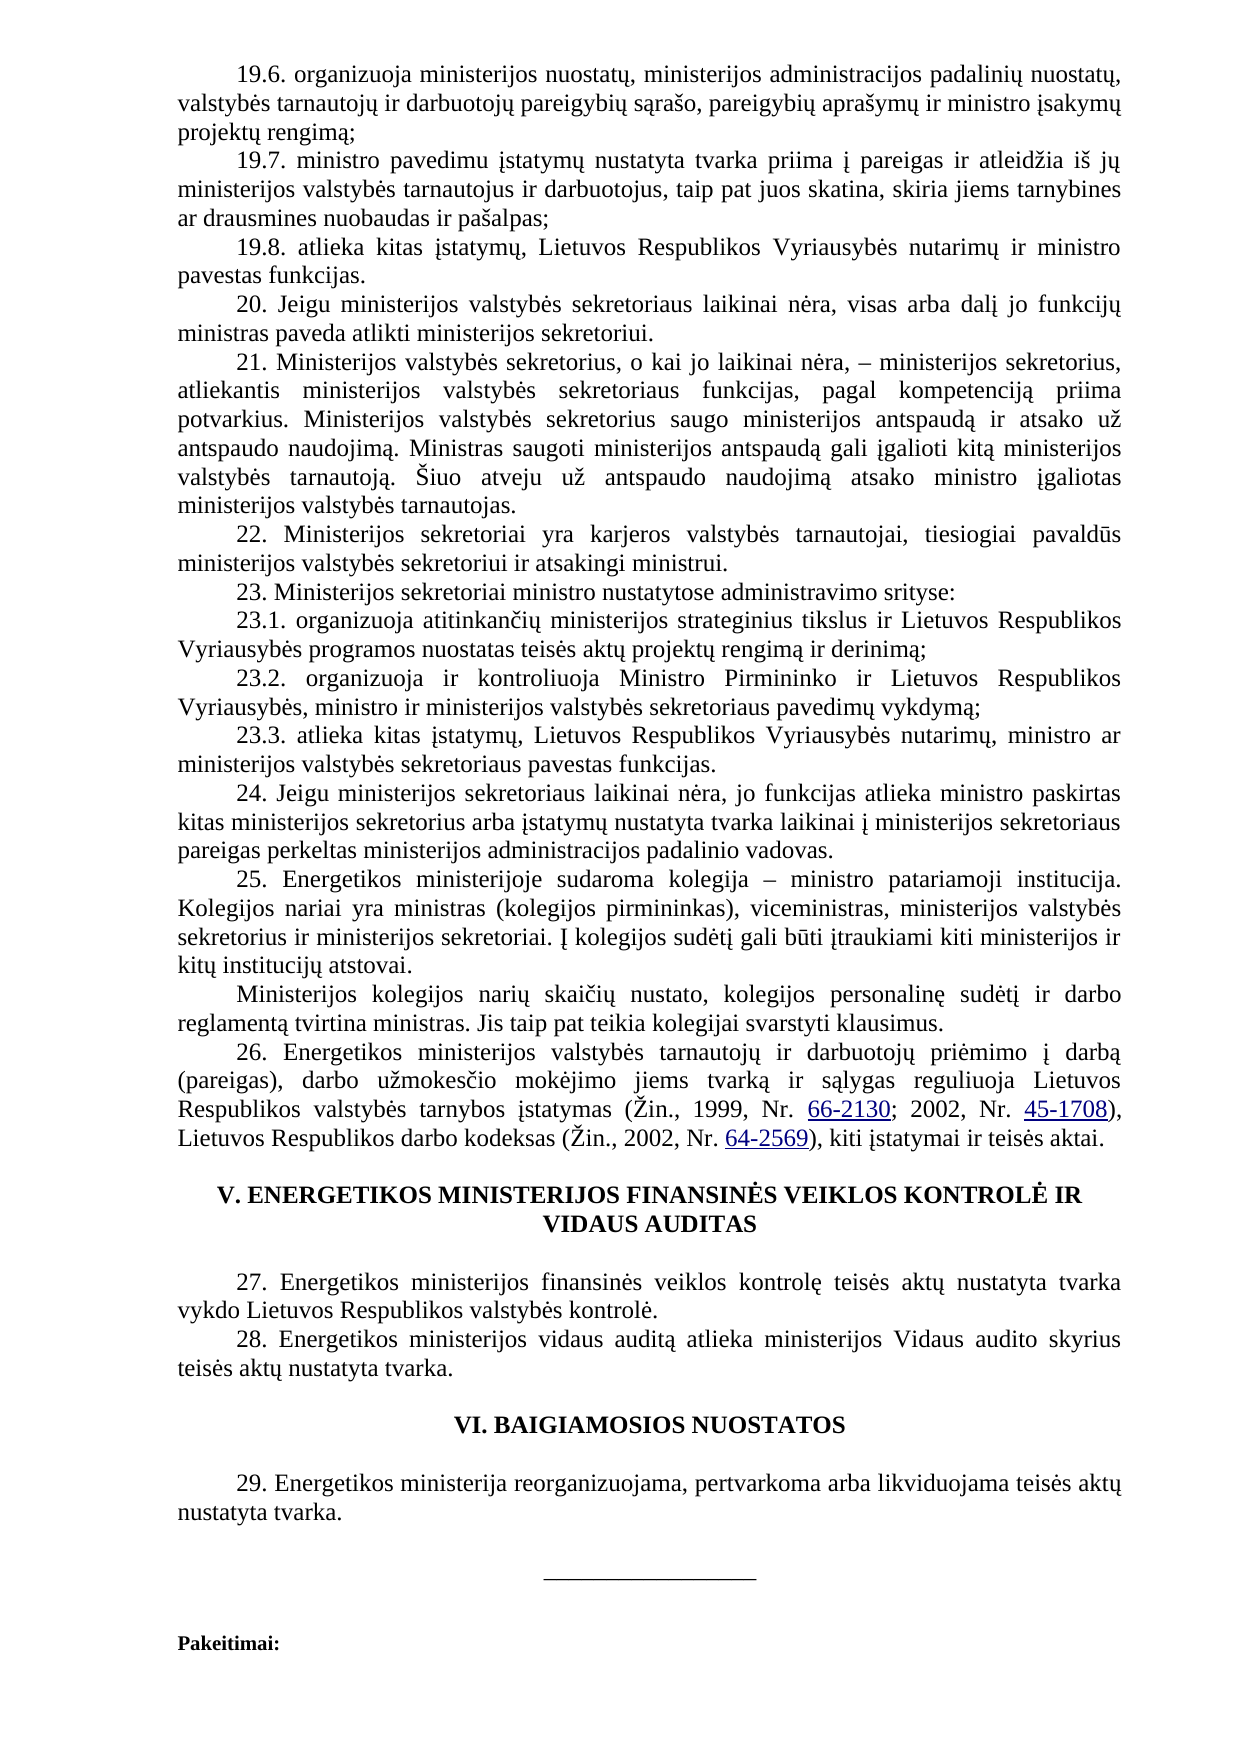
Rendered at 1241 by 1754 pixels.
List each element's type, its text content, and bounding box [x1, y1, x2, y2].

text 23.3. atlieka kitas įstatymų, Lietuvos Respublikos Vyriausybės nutarimų, ministro ar ministerijos valstybės sekretoriaus pavestas funkcijas. [177, 720, 1122, 778]
text 26. Energetikos ministerijos valstybės tarnautojų ir darbuotojų priėmimo į darbą (pareigas), darbo užmokesčio mokėjimo jiems tvarką ir sąlygas reguliuoja Lietuvos Respublikos valstybės tarnybos įstatymas (Žin., 1999, Nr. 66-2130; 2002, Nr. 45-1708), Lietuvos Respublikos darbo kodeksas (Žin., 2002, Nr. 64-2569), kiti įstatymai ir teisės aktai. [177, 1037, 1122, 1152]
text V. ENERGETIKOS MINISTERIJOS FINANSINĖS VEIKLOS KONTROLĖ IR VIDAUS AUDITAS [177, 1180, 1122, 1238]
text 20. Jeigu ministerijos valstybės sekretoriaus laikinai nėra, visas arba dalį jo funkcijų ministras paveda atlikti ministerijos sekretoriui. [177, 289, 1122, 347]
text _________________ [177, 1554, 1122, 1583]
text 23.2. organizuoja ir kontroliuoja Ministro Pirmininko ir Lietuvos Respublikos Vyriausybės, ministro ir ministerijos valstybės sekretoriaus pavedimų vykdymą; [177, 663, 1122, 720]
text 24. Jeigu ministerijos sekretoriaus laikinai nėra, jo funkcijas atlieka ministro paskirtas kitas ministerijos sekretorius arba įstatymų nustatyta tvarka laikinai į ministerijos sekretoriaus pareigas perkeltas ministerijos administracijos padalinio vadovas. [177, 778, 1122, 864]
text 23.1. organizuoja atitinkančių ministerijos strateginius tikslus ir Lietuvos Respublikos Vyriausybės programos nuostatas teisės aktų projektų rengimą ir derinimą; [177, 605, 1122, 663]
text 29. Energetikos ministerija reorganizuojama, pertvarkoma arba likviduojama teisės aktų nustatyta tvarka. [177, 1468, 1122, 1525]
text 22. Ministerijos sekretoriai yra karjeros valstybės tarnautojai, tiesiogiai pavaldūs ministerijos valstybės sekretoriui ir atsakingi ministrui. [177, 519, 1122, 577]
text 19.7. ministro pavedimu įstatymų nustatyta tvarka priima į pareigas ir atleidžia iš jų ministerijos valstybės tarnautojus ir darbuotojus, taip pat juos skatina, skiria jiems tarnybines ar drausmines nuobaudas ir pašalpas; [177, 145, 1122, 232]
text Pakeitimai: [177, 1631, 1122, 1655]
text 25. Energetikos ministerijoje sudaroma kolegija – ministro patariamoji institucija. Kolegijos nariai yra ministras (kolegijos pirmininkas), viceministras, ministerijos valstybės sekretorius ir ministerijos sekretoriai. Į kolegijos sudėtį gali būti įtraukiami kiti ministerijos ir kitų institucijų atstovai. [177, 864, 1122, 979]
text 21. Ministerijos valstybės sekretorius, o kai jo laikinai nėra, – ministerijos sekretorius, atliekantis ministerijos valstybės sekretoriaus funkcijas, pagal kompetenciją priima potvarkius. Ministerijos valstybės sekretorius saugo ministerijos antspaudą ir atsako už antspaudo naudojimą. Ministras saugoti ministerijos antspaudą gali įgalioti kitą ministerijos valstybės tarnautoją. Šiuo atveju už antspaudo naudojimą atsako ministro įgaliotas ministerijos valstybės tarnautojas. [177, 347, 1122, 519]
text 23. Ministerijos sekretoriai ministro nustatytose administravimo srityse: [177, 577, 1122, 605]
text 19.6. organizuoja ministerijos nuostatų, ministerijos administracijos padalinių nuostatų, valstybės tarnautojų ir darbuotojų pareigybių sąrašo, pareigybių aprašymų ir ministro įsakymų projektų rengimą; [177, 59, 1122, 145]
text 19.8. atlieka kitas įstatymų, Lietuvos Respublikos Vyriausybės nutarimų ir ministro pavestas funkcijas. [177, 232, 1122, 289]
text 28. Energetikos ministerijos vidaus auditą atlieka ministerijos Vidaus audito skyrius teisės aktų nustatyta tvarka. [177, 1324, 1122, 1382]
text Ministerijos kolegijos narių skaičių nustato, kolegijos personalinę sudėtį ir darbo reglamentą tvirtina ministras. Jis taip pat teikia kolegijai svarstyti klausimus. [177, 979, 1122, 1037]
text 27. Energetikos ministerijos finansinės veiklos kontrolę teisės aktų nustatyta tvarka vykdo Lietuvos Respublikos valstybės kontrolė. [177, 1267, 1122, 1324]
text VI. BAIGIAMOSIOS NUOSTATOS [177, 1410, 1122, 1439]
